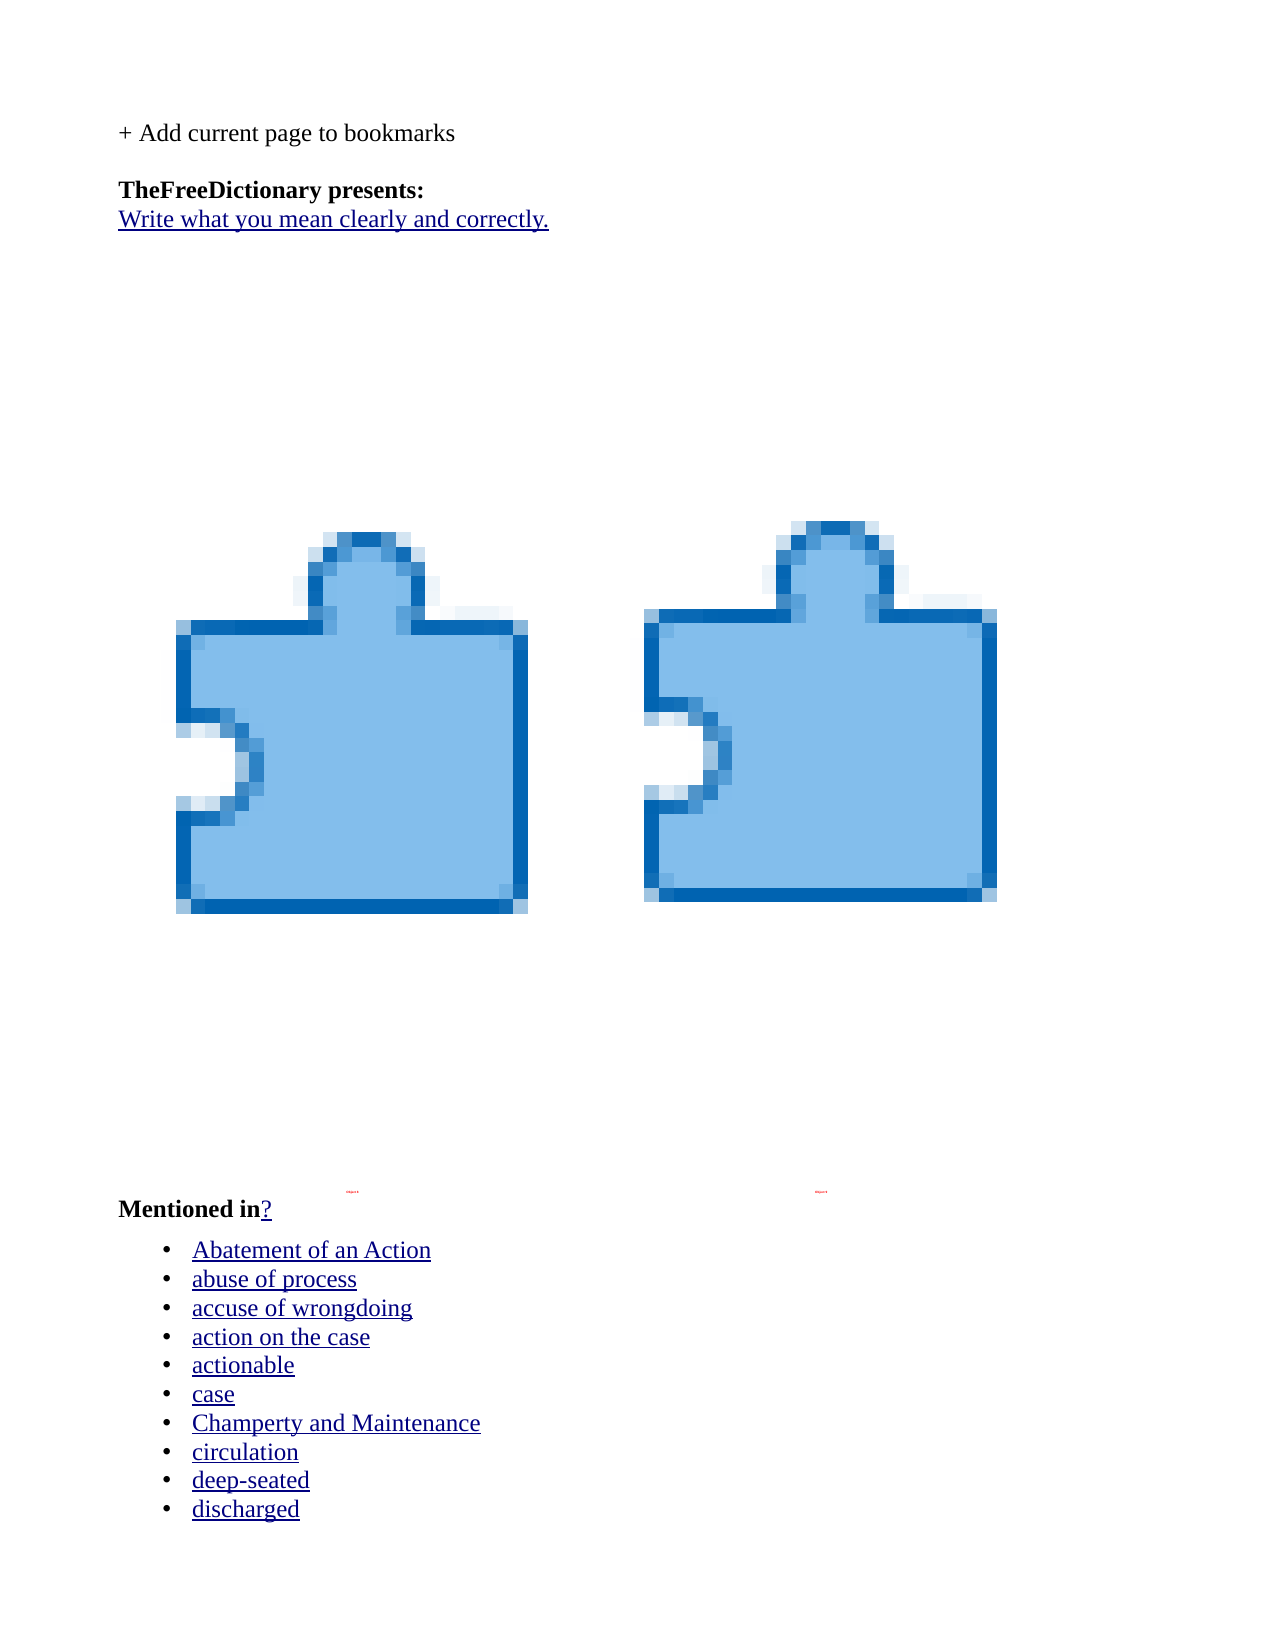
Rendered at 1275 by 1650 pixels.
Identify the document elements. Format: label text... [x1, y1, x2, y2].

text Mentioned in? [118, 1194, 1157, 1223]
list Abatement of an Action [162, 1235, 1157, 1264]
list abuse of process [162, 1264, 1157, 1293]
text + Add current page to bookmarks [118, 118, 1157, 147]
text Write what you mean clearly and correctly. [118, 204, 1157, 233]
list case [162, 1379, 1157, 1408]
text TheFreeDictionary presents: [118, 176, 1157, 204]
list accuse of wrongdoing [162, 1293, 1157, 1322]
list deep-seated [162, 1465, 1157, 1494]
list discharged [162, 1494, 1157, 1523]
list action on the case [162, 1322, 1157, 1350]
list actionable [162, 1350, 1157, 1379]
list Champerty and Maintenance [162, 1408, 1157, 1437]
list circulation [162, 1437, 1157, 1465]
